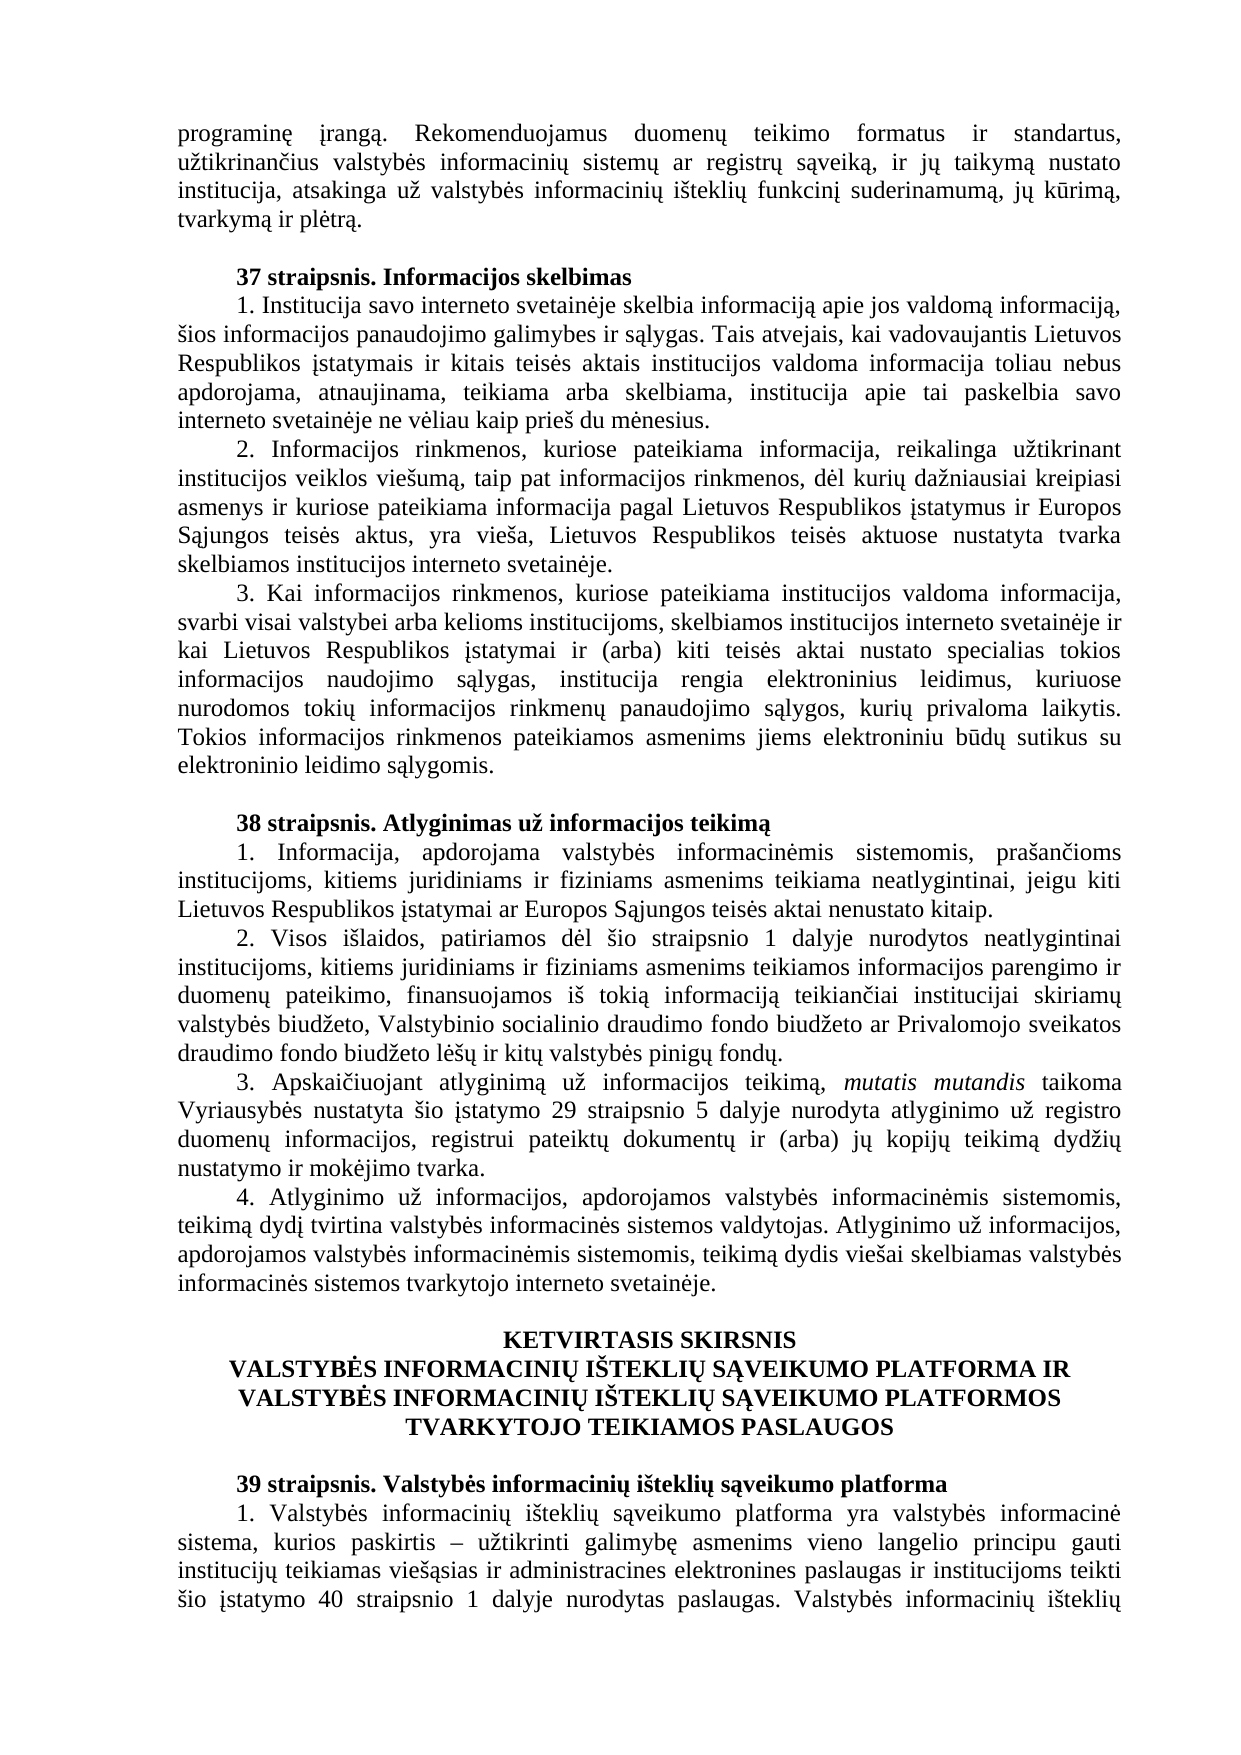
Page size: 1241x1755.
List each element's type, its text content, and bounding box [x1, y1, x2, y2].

text 39 straipsnis. Valstybės informacinių išteklių sąveikumo platforma [177, 1469, 1122, 1498]
text 1. Informacija, apdorojama valstybės informacinėmis sistemomis, prašančioms institucijoms, kitiems juridiniams ir fiziniams asmenims teikiama neatlygintinai, jeigu kiti Lietuvos Respublikos įstatymai ar Europos Sąjungos teisės aktai nenustato kitaip. [177, 837, 1122, 923]
text 2. Visos išlaidos, patiriamos dėl šio straipsnio 1 dalyje nurodytos neatlygintinai institucijoms, kitiems juridiniams ir fiziniams asmenims teikiamos informacijos parengimo ir duomenų pateikimo, finansuojamos iš tokią informaciją teikiančiai institucijai skiriamų valstybės biudžeto, Valstybinio socialinio draudimo fondo biudžeto ar Privalomojo sveikatos draudimo fondo biudžeto lėšų ir kitų valstybės pinigų fondų. [177, 923, 1122, 1067]
text 1. Valstybės informacinių išteklių sąveikumo platforma yra valstybės informacinė sistema, kurios paskirtis – užtikrinti galimybę asmenims vieno langelio principu gauti institucijų teikiamas viešąsias ir administracines elektronines paslaugas ir institucijoms teikti šio įstatymo 40 straipsnio 1 dalyje nurodytas paslaugas. Valstybės informacinių išteklių [177, 1498, 1122, 1613]
text programinę įrangą. Rekomenduojamus duomenų teikimo formatus ir standartus, užtikrinančius valstybės informacinių sistemų ar registrų sąveiką, ir jų taikymą nustato institucija, atsakinga už valstybės informacinių išteklių funkcinį suderinamumą, jų kūrimą, tvarkymą ir plėtrą. [177, 118, 1122, 233]
text 2. Informacijos rinkmenos, kuriose pateikiama informacija, reikalinga užtikrinant institucijos veiklos viešumą, taip pat informacijos rinkmenos, dėl kurių dažniausiai kreipiasi asmenys ir kuriose pateikiama informacija pagal Lietuvos Respublikos įstatymus ir Europos Sąjungos teisės aktus, yra vieša, Lietuvos Respublikos teisės aktuose nustatyta tvarka skelbiamos institucijos interneto svetainėje. [177, 434, 1122, 578]
text 4. Atlyginimo už informacijos, apdorojamos valstybės informacinėmis sistemomis, teikimą dydį tvirtina valstybės informacinės sistemos valdytojas. Atlyginimo už informacijos, apdorojamos valstybės informacinėmis sistemomis, teikimą dydis viešai skelbiamas valstybės informacinės sistemos tvarkytojo interneto svetainėje. [177, 1182, 1122, 1297]
text VALSTYBĖS INFORMACINIŲ IŠTEKLIŲ SĄVEIKUMO PLATFORMA IR VALSTYBĖS INFORMACINIŲ IŠTEKLIŲ SĄVEIKUMO PLATFORMOS TVARKYTOJO TEIKIAMOS PASLAUGOS [177, 1354, 1122, 1441]
text 38 straipsnis. Atlyginimas už informacijos teikimą [177, 808, 1122, 837]
text 3. Kai informacijos rinkmenos, kuriose pateikiama institucijos valdoma informacija, svarbi visai valstybei arba kelioms institucijoms, skelbiamos institucijos interneto svetainėje ir kai Lietuvos Respublikos įstatymai ir (arba) kiti teisės aktai nustato specialias tokios informacijos naudojimo sąlygas, institucija rengia elektroninius leidimus, kuriuose nurodomos tokių informacijos rinkmenų panaudojimo sąlygos, kurių privaloma laikytis. Tokios informacijos rinkmenos pateikiamos asmenims jiems elektroniniu būdų sutikus su elektroninio leidimo sąlygomis. [177, 578, 1122, 779]
text 1. Institucija savo interneto svetainėje skelbia informaciją apie jos valdomą informaciją, šios informacijos panaudojimo galimybes ir sąlygas. Tais atvejais, kai vadovaujantis Lietuvos Respublikos įstatymais ir kitais teisės aktais institucijos valdoma informacija toliau nebus apdorojama, atnaujinama, teikiama arba skelbiama, institucija apie tai paskelbia savo interneto svetainėje ne vėliau kaip prieš du mėnesius. [177, 291, 1122, 434]
text 37 straipsnis. Informacijos skelbimas [177, 262, 1122, 291]
text KETVIRTASIS SKIRSNIS [177, 1326, 1122, 1354]
text 3. Apskaičiuojant atlyginimą už informacijos teikimą, mutatis mutandis taikoma Vyriausybės nustatyta šio įstatymo 29 straipsnio 5 dalyje nurodyta atlyginimo už registro duomenų informacijos, registrui pateiktų dokumentų ir (arba) jų kopijų teikimą dydžių nustatymo ir mokėjimo tvarka. [177, 1067, 1122, 1182]
